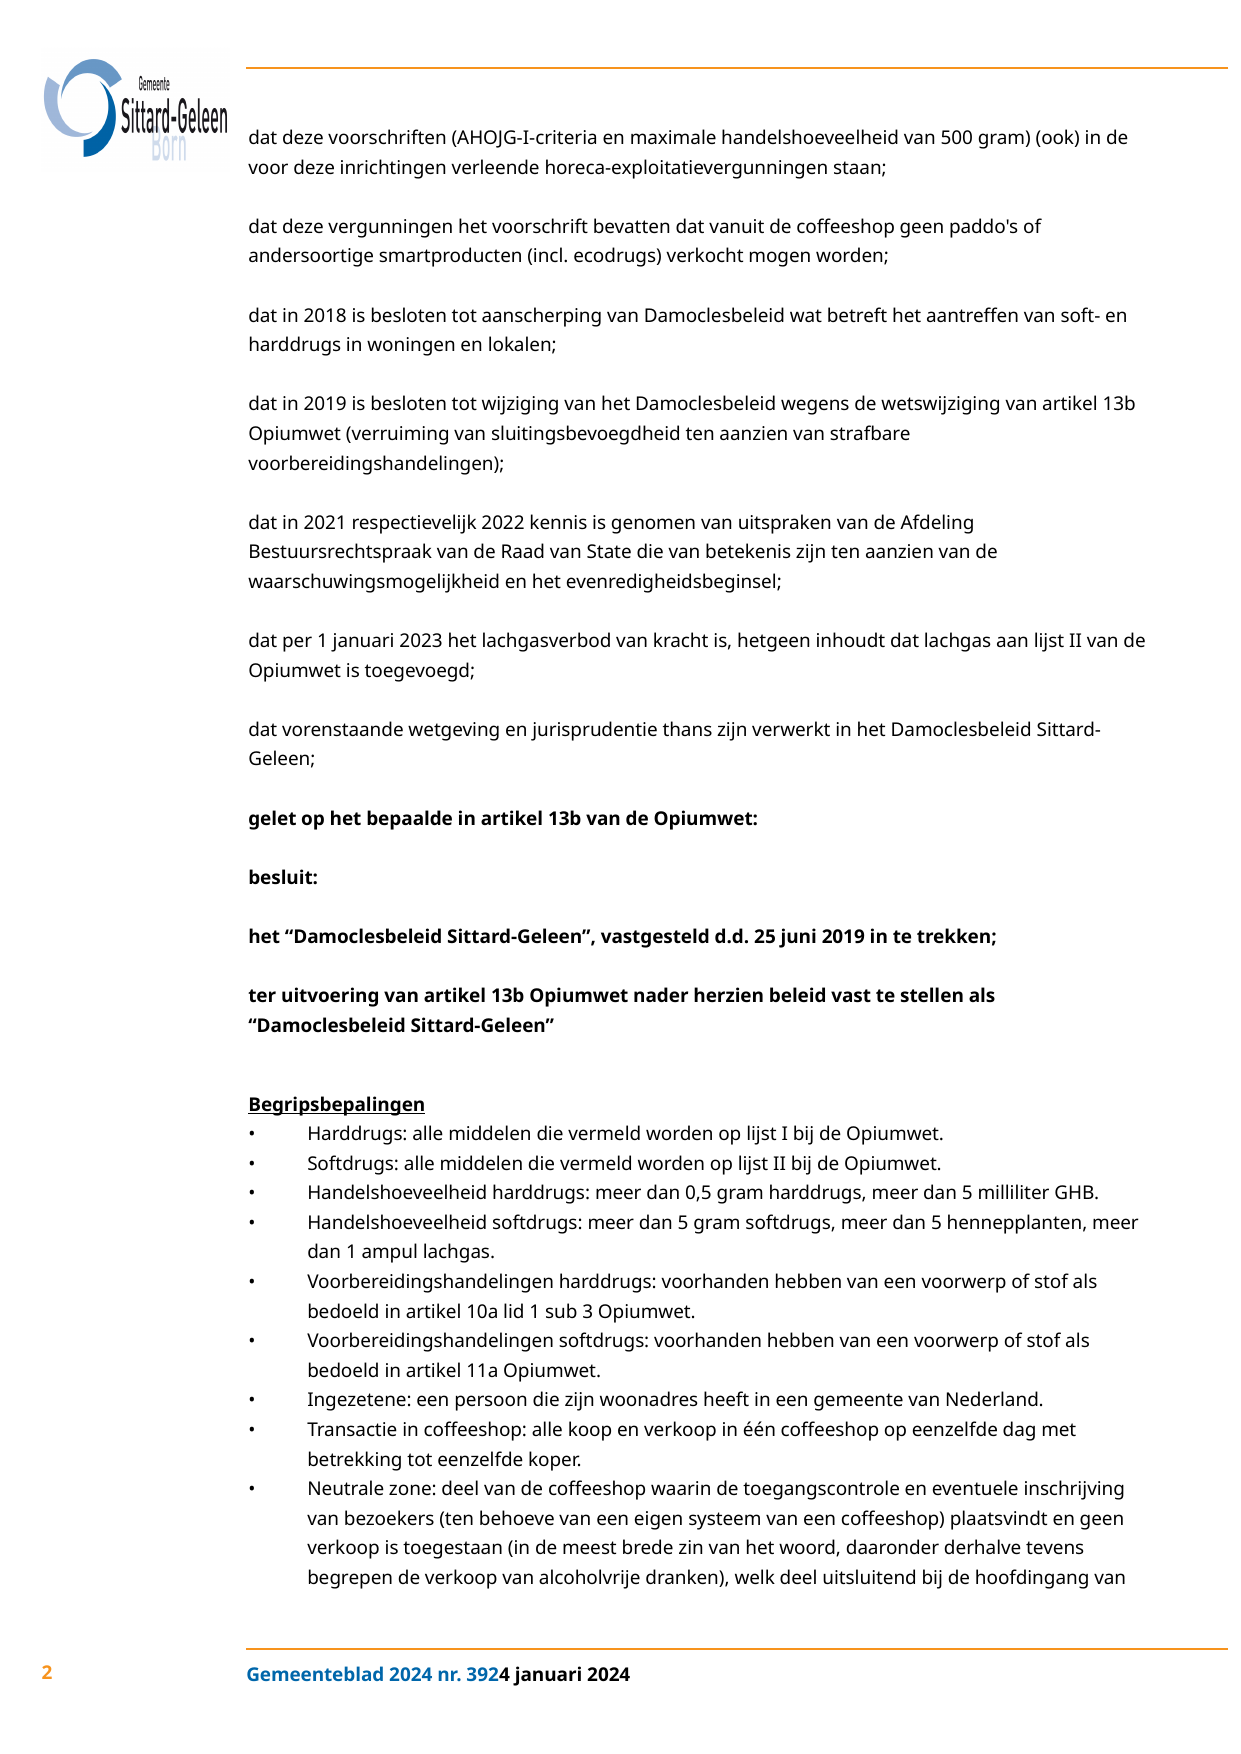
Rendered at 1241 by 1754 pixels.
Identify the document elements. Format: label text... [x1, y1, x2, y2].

list Neutrale zone: deel van de coffeeshop waarin de toegangscontrole en eventuele inschrijving van bezoekers (ten behoeve van een eigen systeem van een coffeeshop) plaatsvindt en geen verkoop is toegestaan (in de meest brede zin van het woord, daaronder derhalve tevens begrepen de verkoop van alcoholvrije dranken), welk deel uitsluitend bij de hoofdingang van [248, 1475, 1152, 1590]
picture [41, 47, 231, 172]
text dat deze vergunningen het voorschrift bevatten dat vanuit de coffeeshop geen paddo's of andersoortige smartproducten (incl. ecodrugs) verkocht mogen worden; [248, 213, 1152, 268]
text het “Damoclesbeleid Sittard-Geleen”, vastgesteld d.d. 25 juni 2019 in te trekken; [248, 923, 1152, 949]
text dat deze voorschriften (AHOJG-I-criteria en maximale handelshoeveelheid van 500 gram) (ook) in de voor deze inrichtingen verleende horeca-exploitatievergunningen staan; [248, 124, 1152, 180]
list Ingezetene: een persoon die zijn woonadres heeft in een gemeente van Nederland. [248, 1387, 1152, 1412]
list Voorbereidingshandelingen softdrugs: voorhanden hebben van een voorwerp of stof als bedoeld in artikel 11a Opiumwet. [248, 1327, 1152, 1383]
list Handelshoeveelheid softdrugs: meer dan 5 gram softdrugs, meer dan 5 hennepplanten, meer dan 1 ampul lachgas. [248, 1209, 1152, 1264]
list Harddrugs: alle middelen die vermeld worden op lijst I bij de Opiumwet. [248, 1120, 1152, 1146]
list Voorbereidingshandelingen harddrugs: voorhanden hebben van een voorwerp of stof als bedoeld in artikel 10a lid 1 sub 3 Opiumwet. [248, 1268, 1152, 1323]
text dat in 2019 is besloten tot wijziging van het Damoclesbeleid wegens de wetswijziging van artikel 13b Opiumwet (verruiming van sluitingsbevoegdheid ten aanzien van strafbare voorbereidingshandelingen); [248, 391, 1152, 476]
list Softdrugs: alle middelen die vermeld worden op lijst II bij de Opiumwet. [248, 1150, 1152, 1176]
text dat per 1 januari 2023 het lachgasverbod van kracht is, hetgeen inhoudt dat lachgas aan lijst II van de Opiumwet is toegevoegd; [248, 627, 1152, 683]
text gelet op het bepaalde in artikel 13b van de Opiumwet: [248, 805, 1152, 831]
text ter uitvoering van artikel 13b Opiumwet nader herzien beleid vast te stellen als “Damoclesbeleid Sittard-Geleen” [248, 982, 1152, 1038]
text besluit: [248, 864, 1152, 890]
text dat in 2021 respectievelijk 2022 kennis is genomen van uitspraken van de Afdeling Bestuursrechtspraak van de Raad van State die van betekenis zijn ten aanzien van de waarschuwingsmogelijkheid en het evenredigheidsbeginsel; [248, 509, 1152, 594]
text Begripsbepalingen [248, 1091, 1152, 1116]
text dat vorenstaande wetgeving en jurisprudentie thans zijn verwerkt in het Damoclesbeleid Sittard-Geleen; [248, 716, 1152, 771]
list Handelshoeveelheid harddrugs: meer dan 0,5 gram harddrugs, meer dan 5 milliliter GHB. [248, 1179, 1152, 1205]
text dat in 2018 is besloten tot aanscherping van Damoclesbeleid wat betreft het aantreffen van soft- en harddrugs in woningen en lokalen; [248, 302, 1152, 357]
list Transactie in coffeeshop: alle koop en verkoop in één coffeeshop op eenzelfde dag met betrekking tot eenzelfde koper. [248, 1416, 1152, 1471]
